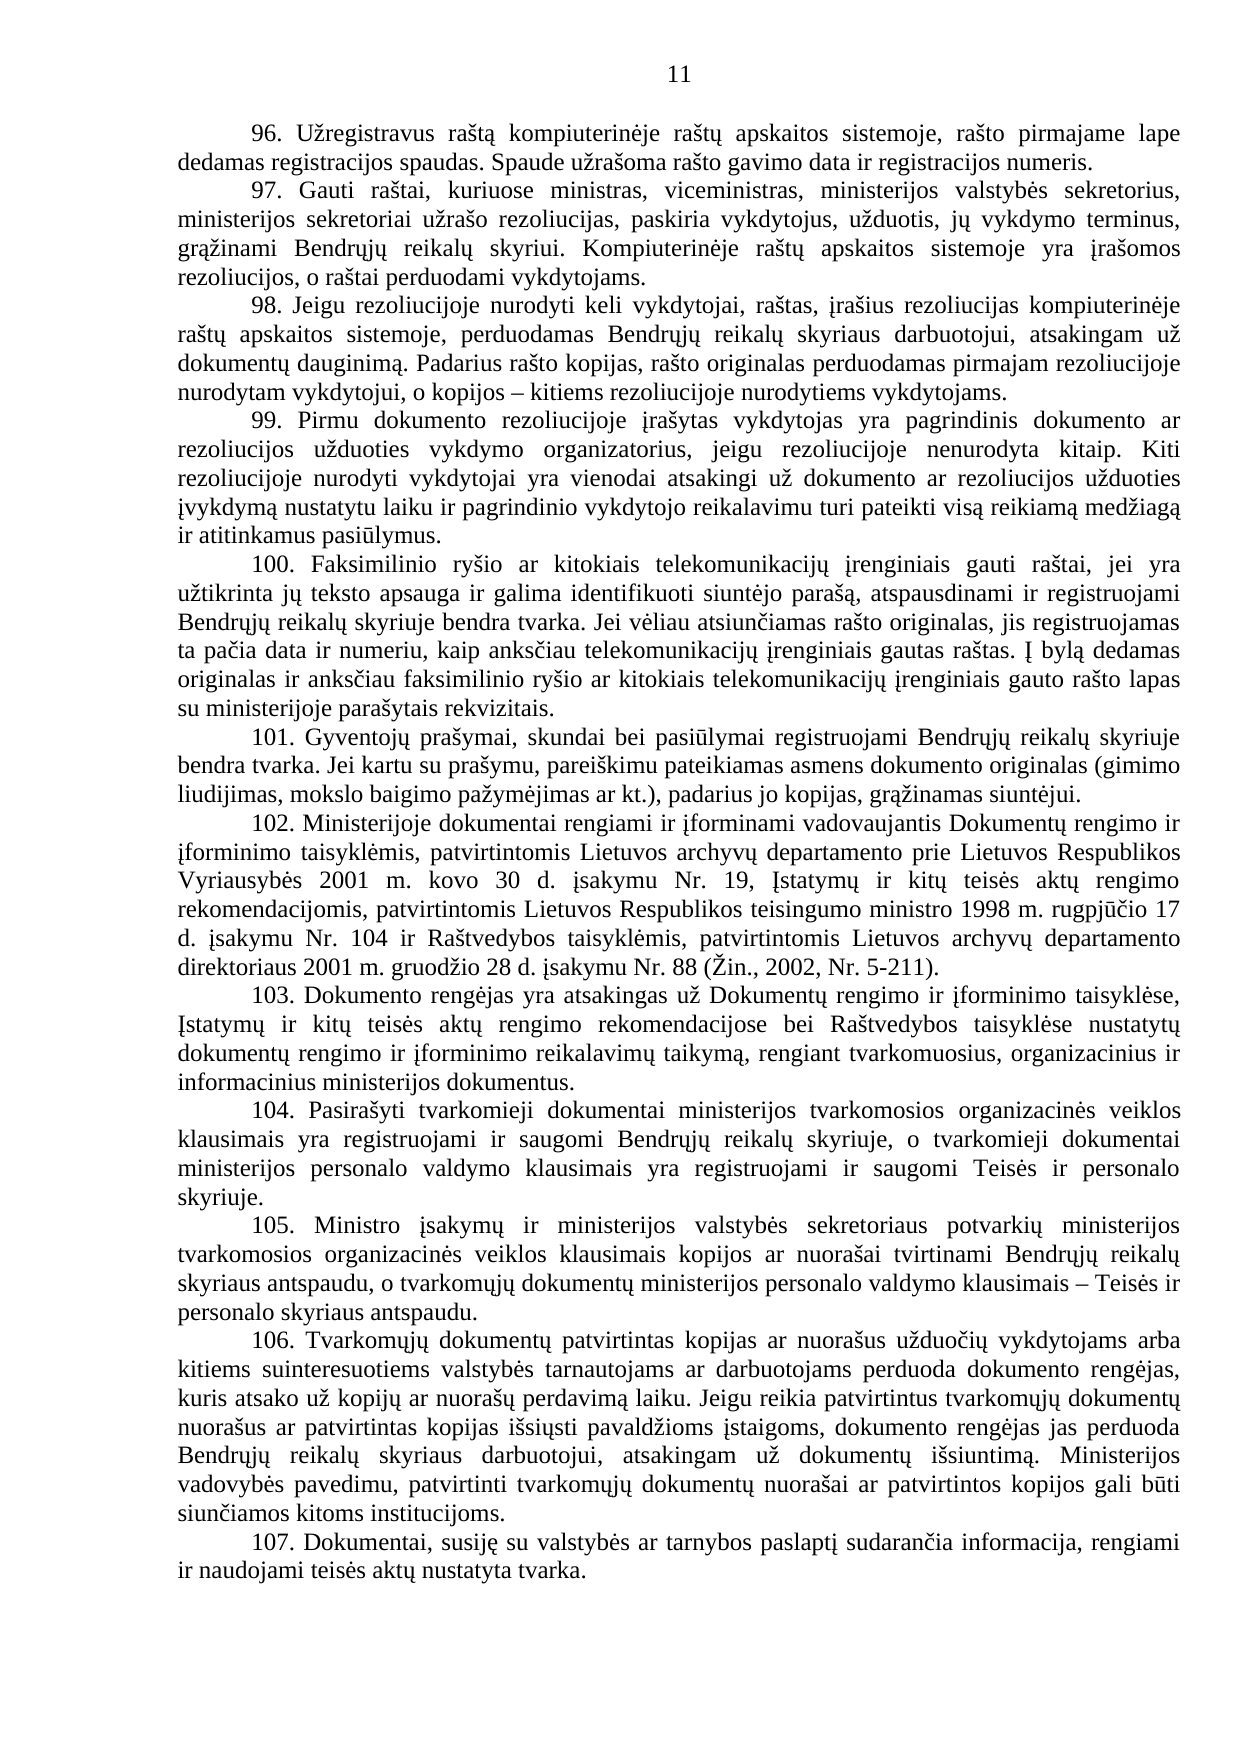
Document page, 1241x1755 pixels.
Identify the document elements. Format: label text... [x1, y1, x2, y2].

text 103. Dokumento rengėjas yra atsakingas už Dokumentų rengimo ir įforminimo taisyklėse, Įstatymų ir kitų teisės aktų rengimo rekomendacijose bei Raštvedybos taisyklėse nustatytų dokumentų rengimo ir įforminimo reikalavimų taikymą, rengiant tvarkomuosius, organizacinius ir informacinius ministerijos dokumentus. [177, 981, 1181, 1096]
text 97. Gauti raštai, kuriuose ministras, viceministras, ministerijos valstybės sekretorius, ministerijos sekretoriai užrašo rezoliucijas, paskiria vykdytojus, užduotis, jų vykdymo terminus, grąžinami Bendrųjų reikalų skyriui. Kompiuterinėje raštų apskaitos sistemoje yra įrašomos rezoliucijos, o raštai perduodami vykdytojams. [177, 176, 1181, 291]
text 96. Užregistravus raštą kompiuterinėje raštų apskaitos sistemoje, rašto pirmajame lape dedamas registracijos spaudas. Spaude užrašoma rašto gavimo data ir registracijos numeris. [177, 118, 1181, 176]
text 107. Dokumentai, susiję su valstybės ar tarnybos paslaptį sudarančia informacija, rengiami ir naudojami teisės aktų nustatyta tvarka. [177, 1527, 1181, 1584]
text 102. Ministerijoje dokumentai rengiami ir įforminami vadovaujantis Dokumentų rengimo ir įforminimo taisyklėmis, patvirtintomis Lietuvos archyvų departamento prie Lietuvos Respublikos Vyriausybės 2001 m. kovo 30 d. įsakymu Nr. 19, Įstatymų ir kitų teisės aktų rengimo rekomendacijomis, patvirtintomis Lietuvos Respublikos teisingumo ministro 1998 m. rugpjūčio 17 d. įsakymu Nr. 104 ir Raštvedybos taisyklėmis, patvirtintomis Lietuvos archyvų departamento direktoriaus 2001 m. gruodžio 28 d. įsakymu Nr. 88 (Žin., 2002, Nr. 5-211). [177, 808, 1181, 981]
text 100. Faksimilinio ryšio ar kitokiais telekomunikacijų įrenginiais gauti raštai, jei yra užtikrinta jų teksto apsauga ir galima identifikuoti siuntėjo parašą, atspausdinami ir registruojami Bendrųjų reikalų skyriuje bendra tvarka. Jei vėliau atsiunčiamas rašto originalas, jis registruojamas ta pačia data ir numeriu, kaip anksčiau telekomunikacijų įrenginiais gautas raštas. Į bylą dedamas originalas ir anksčiau faksimilinio ryšio ar kitokiais telekomunikacijų įrenginiais gauto rašto lapas su ministerijoje parašytais rekvizitais. [177, 549, 1181, 722]
text 98. Jeigu rezoliucijoje nurodyti keli vykdytojai, raštas, įrašius rezoliucijas kompiuterinėje raštų apskaitos sistemoje, perduodamas Bendrųjų reikalų skyriaus darbuotojui, atsakingam už dokumentų dauginimą. Padarius rašto kopijas, rašto originalas perduodamas pirmajam rezoliucijoje nurodytam vykdytojui, o kopijos – kitiems rezoliucijoje nurodytiems vykdytojams. [177, 291, 1181, 406]
text 105. Ministro įsakymų ir ministerijos valstybės sekretoriaus potvarkių ministerijos tvarkomosios organizacinės veiklos klausimais kopijos ar nuorašai tvirtinami Bendrųjų reikalų skyriaus antspaudu, o tvarkomųjų dokumentų ministerijos personalo valdymo klausimais – Teisės ir personalo skyriaus antspaudu. [177, 1211, 1181, 1326]
text 104. Pasirašyti tvarkomieji dokumentai ministerijos tvarkomosios organizacinės veiklos klausimais yra registruojami ir saugomi Bendrųjų reikalų skyriuje, o tvarkomieji dokumentai ministerijos personalo valdymo klausimais yra registruojami ir saugomi Teisės ir personalo skyriuje. [177, 1096, 1181, 1211]
text 101. Gyventojų prašymai, skundai bei pasiūlymai registruojami Bendrųjų reikalų skyriuje bendra tvarka. Jei kartu su prašymu, pareiškimu pateikiamas asmens dokumento originalas (gimimo liudijimas, mokslo baigimo pažymėjimas ar kt.), padarius jo kopijas, grąžinamas siuntėjui. [177, 722, 1181, 808]
text 99. Pirmu dokumento rezoliucijoje įrašytas vykdytojas yra pagrindinis dokumento ar rezoliucijos užduoties vykdymo organizatorius, jeigu rezoliucijoje nenurodyta kitaip. Kiti rezoliucijoje nurodyti vykdytojai yra vienodai atsakingi už dokumento ar rezoliucijos užduoties įvykdymą nustatytu laiku ir pagrindinio vykdytojo reikalavimu turi pateikti visą reikiamą medžiagą ir atitinkamus pasiūlymus. [177, 406, 1181, 549]
text 106. Tvarkomųjų dokumentų patvirtintas kopijas ar nuorašus užduočių vykdytojams arba kitiems suinteresuotiems valstybės tarnautojams ar darbuotojams perduoda dokumento rengėjas, kuris atsako už kopijų ar nuorašų perdavimą laiku. Jeigu reikia patvirtintus tvarkomųjų dokumentų nuorašus ar patvirtintas kopijas išsiųsti pavaldžioms įstaigoms, dokumento rengėjas jas perduoda Bendrųjų reikalų skyriaus darbuotojui, atsakingam už dokumentų išsiuntimą. Ministerijos vadovybės pavedimu, patvirtinti tvarkomųjų dokumentų nuorašai ar patvirtintos kopijos gali būti siunčiamos kitoms institucijoms. [177, 1326, 1181, 1527]
